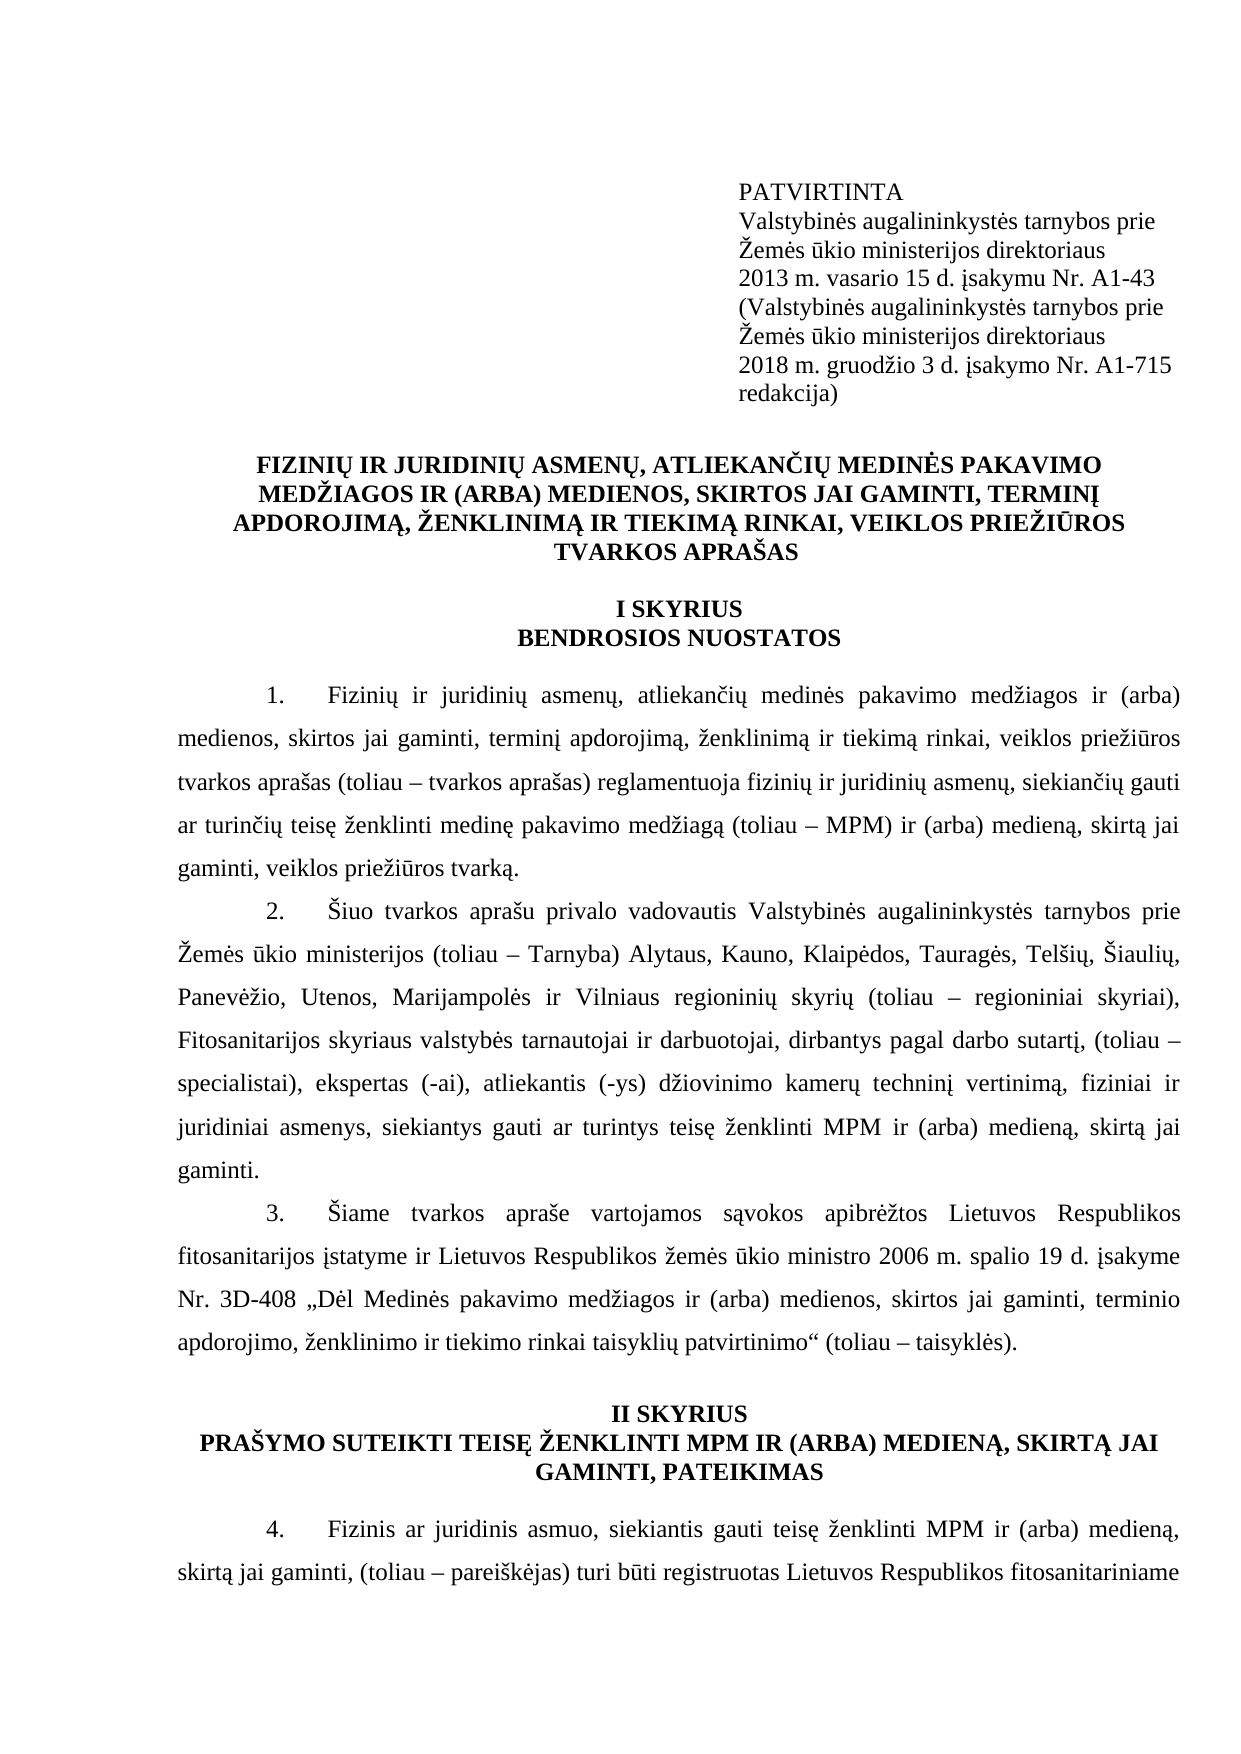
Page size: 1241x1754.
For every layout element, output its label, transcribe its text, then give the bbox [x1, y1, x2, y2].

text Žemės ūkio ministerijos direktoriaus [738, 321, 1181, 350]
text 4. Fizinis ar juridinis asmuo, siekiantis gauti teisę ženklinti MPM ir (arba) medieną, skirtą jai gaminti, (toliau – pareiškėjas) turi būti registruotas Lietuvos Respublikos fitosanitariniame [177, 1514, 1181, 1586]
text (Valstybinės augalininkystės tarnybos prie [738, 292, 1181, 321]
text 3. Šiame tvarkos apraše vartojamos sąvokos apibrėžtos Lietuvos Respublikos fitosanitarijos įstatyme ir Lietuvos Respublikos žemės ūkio ministro 2006 m. spalio 19 d. įsakyme Nr. 3D-408 „Dėl Medinės pakavimo medžiagos ir (arba) medienos, skirtos jai gaminti, terminio apdorojimo, ženklinimo ir tiekimo rinkai taisyklių patvirtinimo“ (toliau – taisyklės). [177, 1198, 1181, 1356]
text 2013 m. vasario 15 d. įsakymu Nr. A1-43 [738, 263, 1181, 292]
text II SKYRIUS [177, 1399, 1181, 1428]
text 1. Fizinių ir juridinių asmenų, atliekančių medinės pakavimo medžiagos ir (arba) medienos, skirtos jai gaminti, terminį apdorojimą, ženklinimą ir tiekimą rinkai, veiklos priežiūros tvarkos aprašas (toliau – tvarkos aprašas) reglamentuoja fizinių ir juridinių asmenų, siekiančių gauti ar turinčių teisę ženklinti medinę pakavimo medžiagą (toliau – MPM) ir (arba) medieną, skirtą jai gaminti, veiklos priežiūros tvarką. [177, 680, 1181, 882]
text I SKYRIUS [177, 594, 1181, 623]
text Valstybinės augalininkystės tarnybos prie [738, 206, 1181, 235]
text PATVIRTINTA [738, 177, 1181, 206]
text 2018 m. gruodžio 3 d. įsakymo Nr. A1-715 [738, 350, 1181, 378]
text redakcija) [738, 378, 1181, 407]
text FIZINIŲ IR JURIDINIŲ ASMENŲ, ATLIEKANČIŲ MEDINĖS PAKAVIMO MEDŽIAGOS IR (ARBA) MEDIENOS, SKIRTOS JAI GAMINTI, TERMINĮ APDOROJIMĄ, ŽENKLINIMĄ IR TIEKIMĄ RINKAI, VEIKLOS PRIEŽIŪROS TVARKOS APRAŠAS [177, 450, 1181, 565]
text BENDROSIOS NUOSTATOS [177, 623, 1181, 652]
text Žemės ūkio ministerijos direktoriaus [738, 235, 1181, 263]
text 2. Šiuo tvarkos aprašu privalo vadovautis Valstybinės augalininkystės tarnybos prie Žemės ūkio ministerijos (toliau – Tarnyba) Alytaus, Kauno, Klaipėdos, Tauragės, Telšių, Šiaulių, Panevėžio, Utenos, Marijampolės ir Vilniaus regioninių skyrių (toliau – regioniniai skyriai), Fitosanitarijos skyriaus valstybės tarnautojai ir darbuotojai, dirbantys pagal darbo sutartį, (toliau – specialistai), ekspertas (-ai), atliekantis (-ys) džiovinimo kamerų techninį vertinimą, fiziniai ir juridiniai asmenys, siekiantys gauti ar turintys teisę ženklinti MPM ir (arba) medieną, skirtą jai gaminti. [177, 896, 1181, 1183]
text PRAŠYMO SUTEIKTI TEISĘ ŽENKLINTI MPM IR (ARBA) MEDIENĄ, SKIRTĄ JAI GAMINTI, PATEIKIMAS [177, 1428, 1181, 1485]
